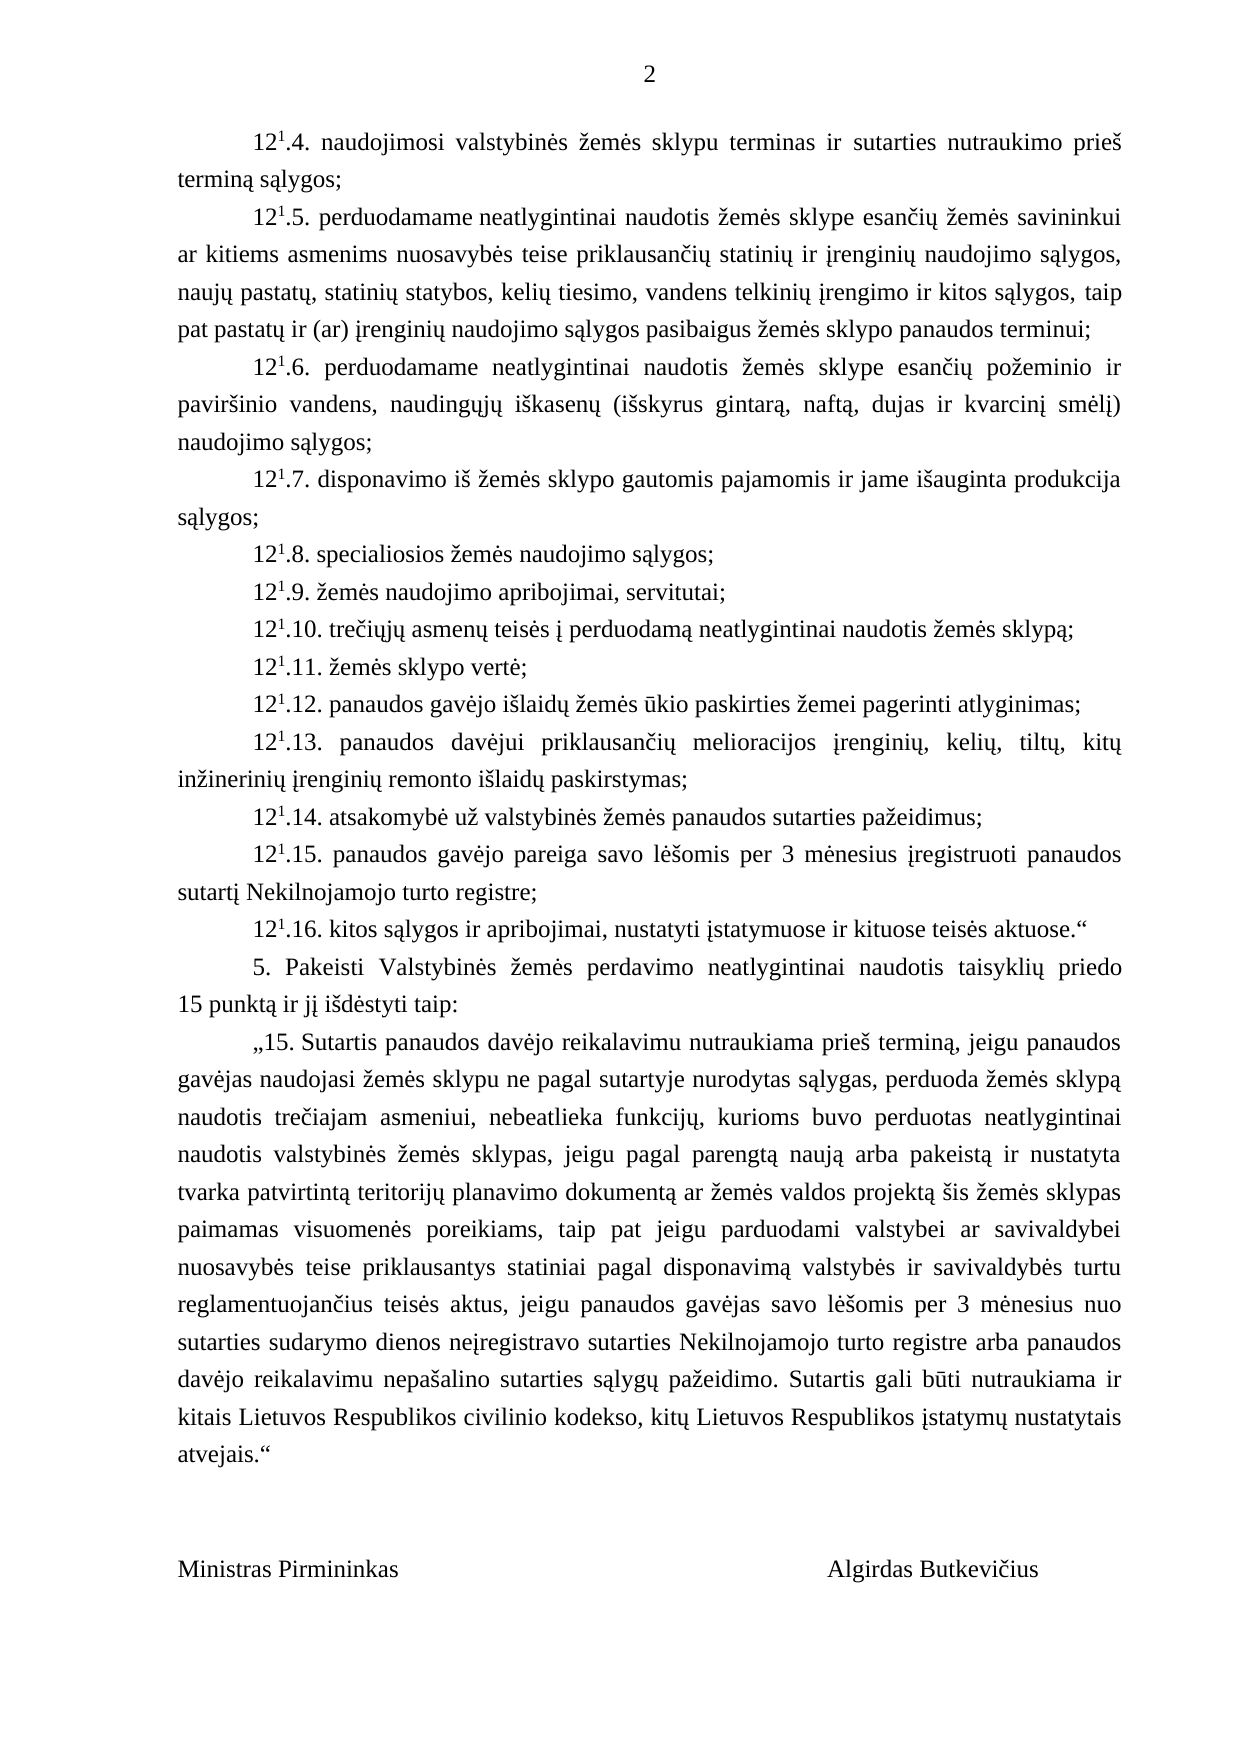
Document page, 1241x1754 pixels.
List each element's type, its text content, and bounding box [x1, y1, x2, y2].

text 121.15. panaudos gavėjo pareiga savo lėšomis per 3 mėnesius įregistruoti panaudos sutartį Nekilnojamojo turto registre; [177, 831, 1122, 906]
text 121.4. naudojimosi valstybinės žemės sklypu terminas ir sutarties nutraukimo prieš terminą sąlygos; [177, 118, 1122, 193]
text 121.9. žemės naudojimo apribojimai, servitutai; [177, 568, 1122, 606]
text 121.8. specialiosios žemės naudojimo sąlygos; [177, 531, 1122, 568]
text 121.10. trečiųjų asmenų teisės į perduodamą neatlygintinai naudotis žemės sklypą; [177, 606, 1122, 643]
text 121.13. panaudos davėjui priklausančių melioracijos įrenginių, kelių, tiltų, kitų inžinerinių įrenginių remonto išlaidų paskirstymas; [177, 718, 1122, 793]
text 121.16. kitos sąlygos ir apribojimai, nustatyti įstatymuose ir kituose teisės aktuose.“ [177, 906, 1122, 943]
text „15. Sutartis panaudos davėjo reikalavimu nutraukiama prieš terminą, jeigu panaudos gavėjas naudojasi žemės sklypu ne pagal sutartyje nurodytas sąlygas, perduoda žemės sklypą naudotis trečiajam asmeniui, nebeatlieka funkcijų, kurioms buvo perduotas neatlygintinai naudotis valstybinės žemės sklypas, jeigu pagal parengtą naują arba pakeistą ir nustatyta tvarka patvirtintą teritorijų planavimo dokumentą ar žemės valdos projektą šis žemės sklypas paimamas visuomenės poreikiams, taip pat jeigu parduodami valstybei ar savivaldybei nuosavybės teise priklausantys statiniai pagal disponavimą valstybės ir savivaldybės turtu reglamentuojančius teisės aktus, jeigu panaudos gavėjas savo lėšomis per 3 mėnesius nuo sutarties sudarymo dienos neįregistravo sutarties Nekilnojamojo turto registre arba panaudos davėjo reikalavimu nepašalino sutarties sąlygų pažeidimo. Sutartis gali būti nutraukiama ir kitais Lietuvos Respublikos civilinio kodekso, kitų Lietuvos Respublikos įstatymų nustatytais atvejais.“ [177, 1018, 1122, 1468]
text Ministras Pirmininkas Algirdas Butkevičius [177, 1554, 1122, 1583]
text 121.12. panaudos gavėjo išlaidų žemės ūkio paskirties žemei pagerinti atlyginimas; [177, 681, 1122, 718]
text 121.6. perduodamame neatlygintinai naudotis žemės sklype esančių požeminio ir paviršinio vandens, naudingųjų iškasenų (išskyrus gintarą, naftą, dujas ir kvarcinį smėlį) naudojimo sąlygos; [177, 343, 1122, 456]
text 121.14. atsakomybė už valstybinės žemės panaudos sutarties pažeidimus; [177, 793, 1122, 831]
text 121.11. žemės sklypo vertė; [177, 643, 1122, 681]
text 121.5. perduodamame neatlygintinai naudotis žemės sklype esančių žemės savininkui ar kitiems asmenims nuosavybės teise priklausančių statinių ir įrenginių naudojimo sąlygos, naujų pastatų, statinių statybos, kelių tiesimo, vandens telkinių įrengimo ir kitos sąlygos, taip pat pastatų ir (ar) įrenginių naudojimo sąlygos pasibaigus žemės sklypo panaudos terminui; [177, 193, 1122, 343]
text 5. Pakeisti Valstybinės žemės perdavimo neatlygintinai naudotis taisyklių priedo 15 punktą ir jį išdėstyti taip: [177, 943, 1122, 1018]
text 121.7. disponavimo iš žemės sklypo gautomis pajamomis ir jame išauginta produkcija sąlygos; [177, 456, 1122, 531]
